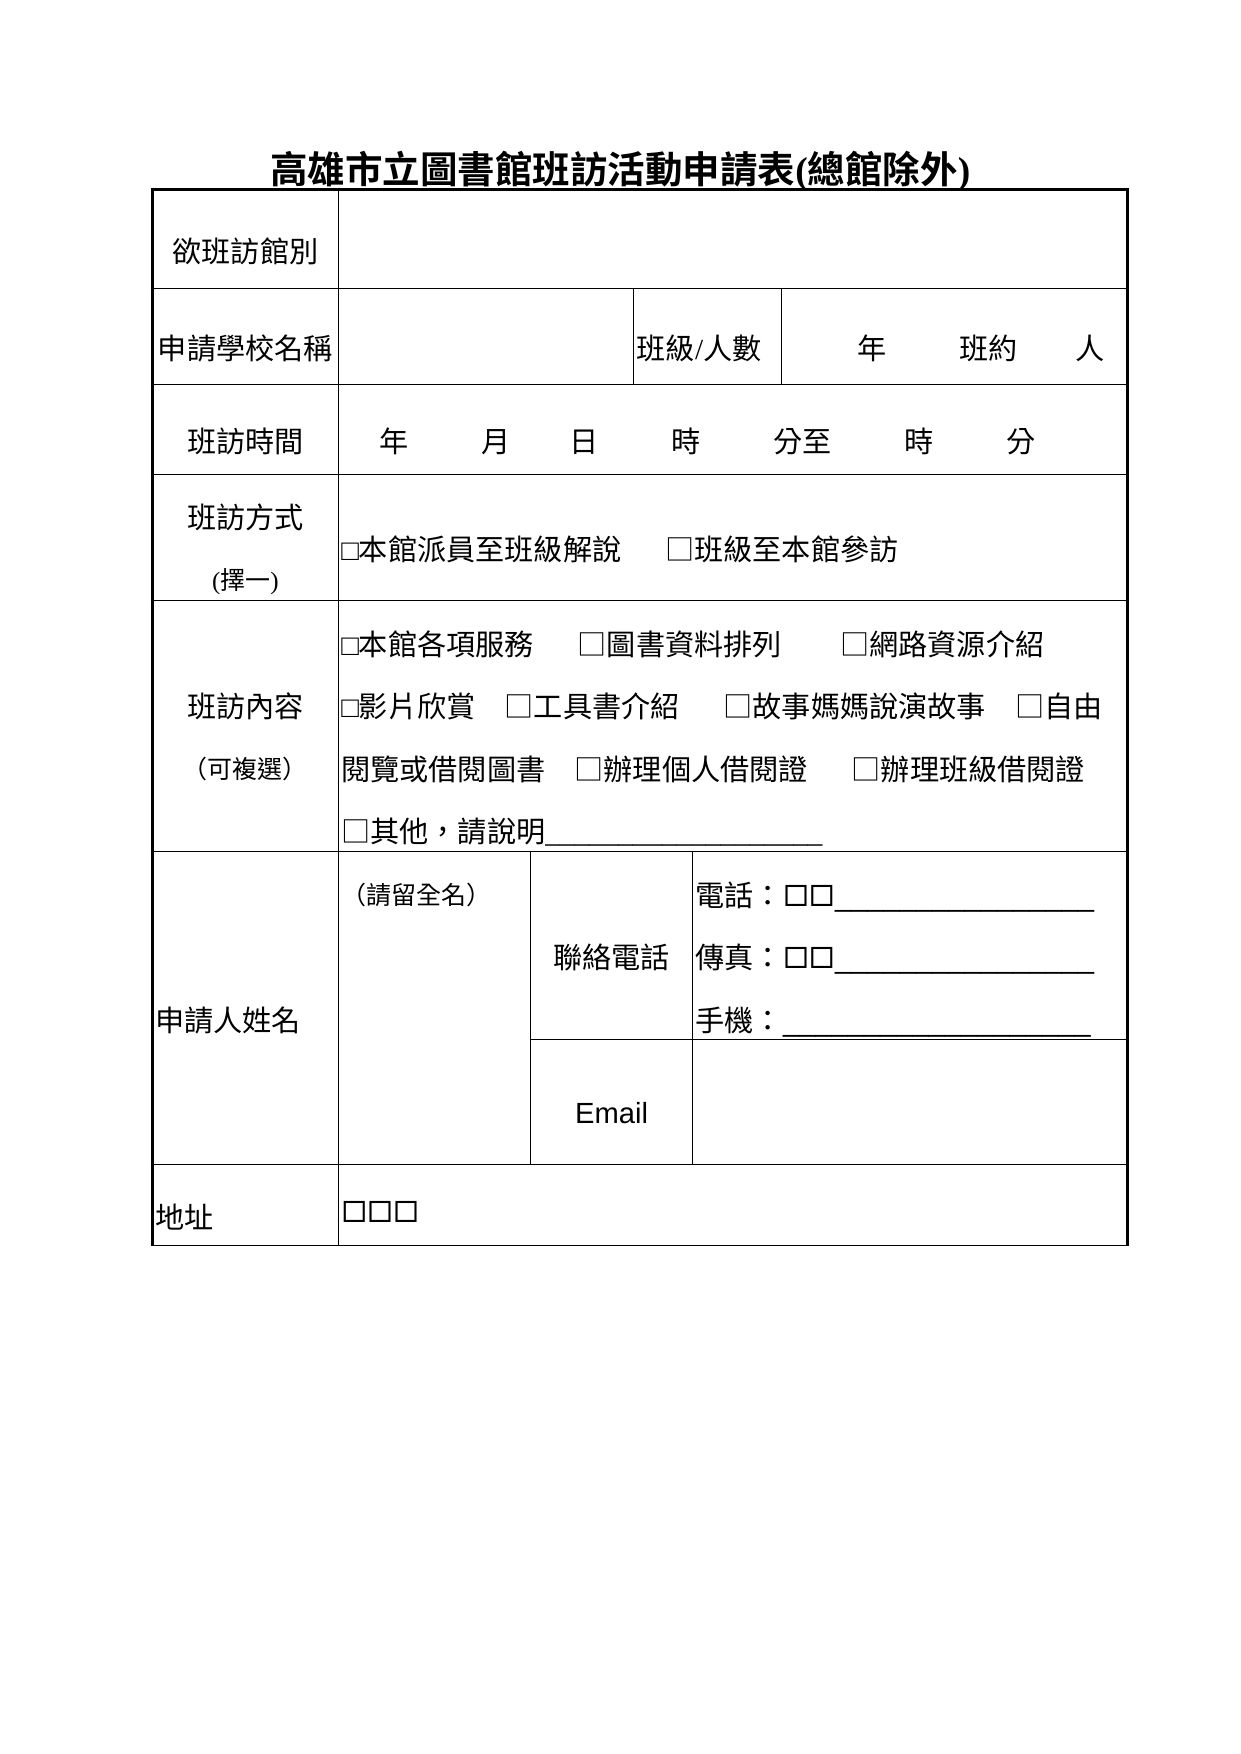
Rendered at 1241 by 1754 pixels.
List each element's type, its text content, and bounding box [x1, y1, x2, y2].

subtitle 高雄市立圖書館班訪活動申請表(總館除外) [187, 125, 1053, 188]
table_cell 年 班約 人 [782, 289, 1126, 384]
table_cell 班訪內容 （可複選） [154, 601, 338, 851]
table_cell  [339, 1165, 1126, 1245]
table_cell 班級/人數 [634, 289, 781, 384]
table_cell 申請學校名稱 [154, 289, 338, 384]
table_cell □本館各項服務 □圖書資料排列 □網路資源介紹 □影片欣賞 □工具書介紹 □故事媽媽說演故事 □自由閱覽或借閱圖書 □辦理個人借閱證 □辦理班級借閱證 □其他，請說明___________________ [339, 601, 1126, 851]
table_cell 申請人姓名 [154, 852, 338, 1164]
table_cell （請留全名） [339, 852, 530, 1164]
table_cell □本館派員至班級解說 □班級至本館參訪 [339, 475, 1126, 599]
table_cell 班訪時間 [154, 385, 338, 473]
table_cell 年 月 日 時 分至 時 分 [339, 385, 1126, 473]
table_cell [693, 1040, 1126, 1164]
table_cell 電話：________________ 傳真：________________ 手機：___________________ [693, 852, 1126, 1039]
table_cell Email [531, 1040, 692, 1164]
table_cell 班訪方式 (擇一) [154, 475, 338, 599]
table_cell [339, 289, 633, 384]
table_cell 聯絡電話 [531, 852, 692, 1039]
table_cell 地址 [154, 1165, 338, 1245]
table_header 欲班訪館別 [154, 191, 338, 287]
table_header [339, 191, 1126, 287]
